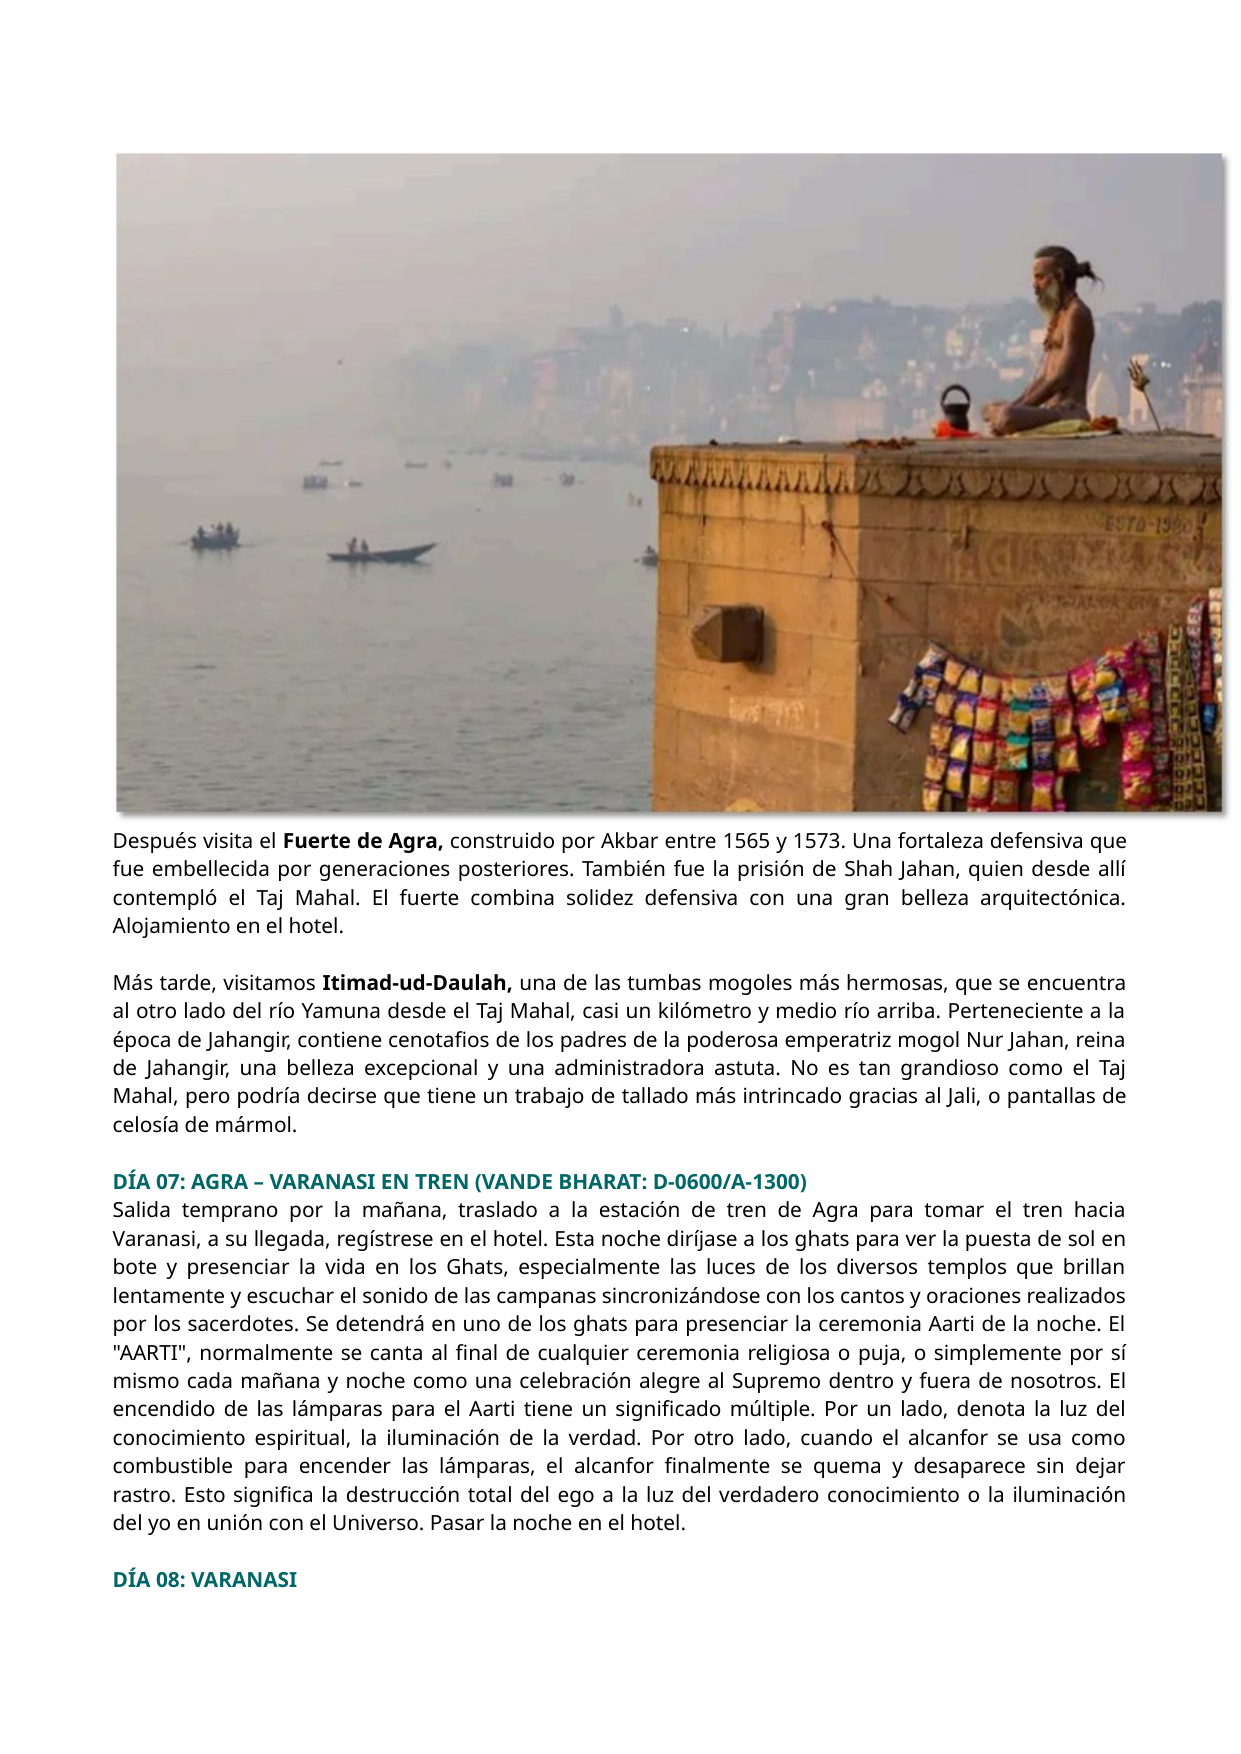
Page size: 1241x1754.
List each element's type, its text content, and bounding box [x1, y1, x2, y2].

text Salida temprano por la mañana, traslado a la estación de tren de Agra para tomar el tren hacia Varanasi, a su llegada, regístrese en el hotel. Esta noche diríjase a los ghats para ver la puesta de sol en bote y presenciar la vida en los Ghats, especialmente las luces de los diversos templos que brillan lentamente y escuchar el sonido de las campanas sincronizándose con los cantos y oraciones realizados por los sacerdotes. Se detendrá en uno de los ghats para presenciar la ceremonia Aarti de la noche. El "AARTI", normalmente se canta al final de cualquier ceremonia religiosa o puja, o simplemente por sí mismo cada mañana y noche como una celebración alegre al Supremo dentro y fuera de nosotros. El encendido de las lámparas para el Aarti tiene un significado múltiple. Por un lado, denota la luz del conocimiento espiritual, la iluminación de la verdad. Por otro lado, cuando el alcanfor se usa como combustible para encender las lámparas, el alcanfor finalmente se quema y desaparece sin dejar rastro. Esto significa la destrucción total del ego a la luz del verdadero conocimiento o la iluminación del yo en unión con el Universo. Pasar la noche en el hotel. [112, 1195, 1128, 1537]
text Más tarde, visitamos Itimad-ud-Daulah, una de las tumbas mogoles más hermosas, que se encuentra al otro lado del río Yamuna desde el Taj Mahal, casi un kilómetro y medio río arriba. Perteneciente a la época de Jahangir, contiene cenotafios de los padres de la poderosa emperatriz mogol Nur Jahan, reina de Jahangir, una belleza excepcional y una administradora astuta. No es tan grandioso como el Taj Mahal, pero podría decirse que tiene un trabajo de tallado más intrincado gracias al Jali, o pantallas de celosía de mármol. [112, 968, 1128, 1138]
text DÍA 08: VARANASI [112, 1565, 1128, 1593]
text Después visita el Fuerte de Agra, construido por Akbar entre 1565 y 1573. Una fortaleza defensiva que fue embellecida por generaciones posteriores. También fue la prisión de Shah Jahan, quien desde allí contempló el Taj Mahal. El fuerte combina solidez defensiva con una gran belleza arquitectónica. Alojamiento en el hotel. [112, 826, 1128, 939]
text DÍA 07: AGRA – VARANASI EN TREN (VANDE BHARAT: D-0600/A-1300) [112, 1167, 1128, 1195]
